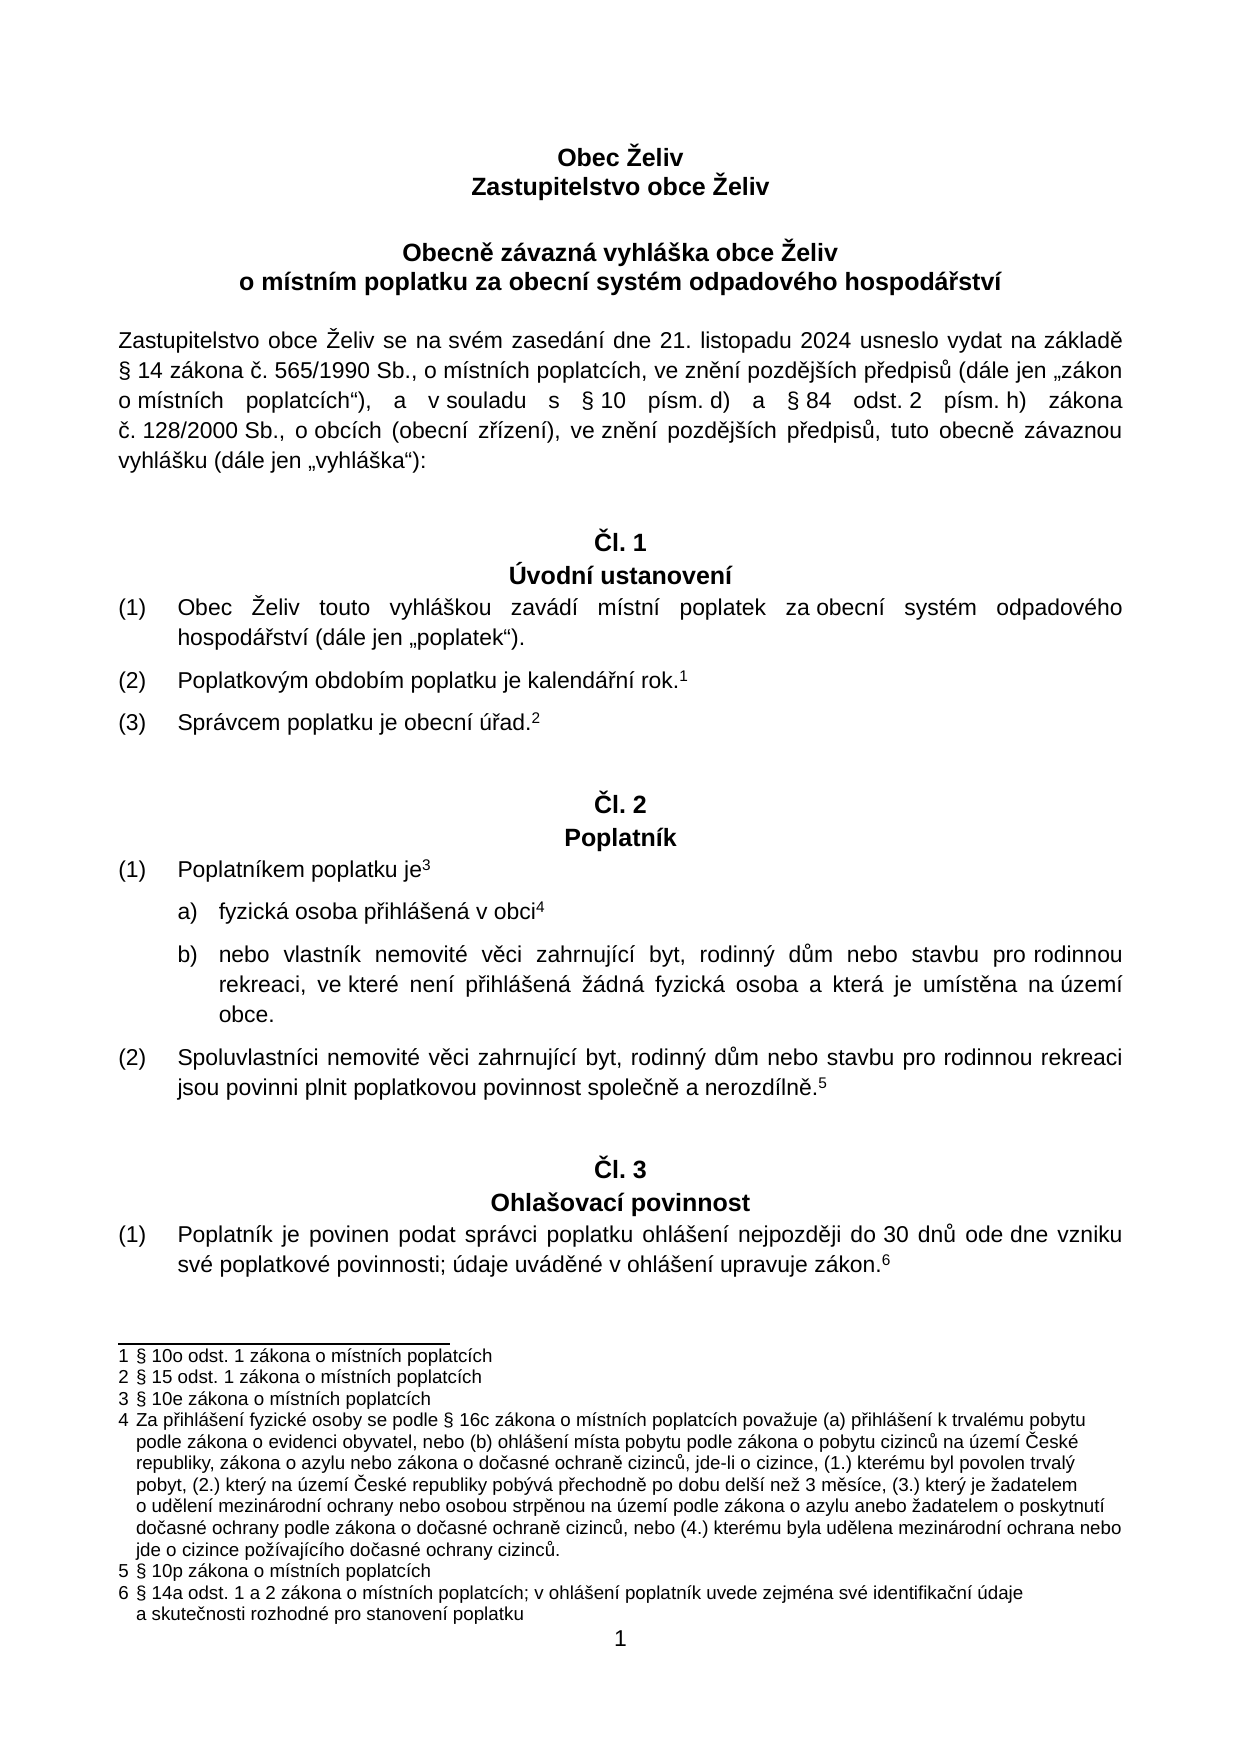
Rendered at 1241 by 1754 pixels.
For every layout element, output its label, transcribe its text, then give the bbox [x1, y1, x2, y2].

list § 10e zákona o místních poplatcích [118, 1387, 1122, 1409]
list § 14a odst. 1 a 2 zákona o místních poplatcích; v ohlášení poplatník uvede zejména své identifikační údaje a skutečnosti rozhodné pro stanovení poplatku [118, 1582, 1122, 1625]
list Spoluvlastníci nemovité věci zahrnující byt, rodinný dům nebo stavbu pro rodinnou rekreaci jsou povinni plnit poplatkovou povinnost společně a nerozdílně. [118, 1044, 1122, 1101]
list Poplatkovým obdobím poplatku je kalendářní rok. [118, 667, 1122, 693]
list § 10o odst. 1 zákona o místních poplatcích [118, 1344, 1122, 1366]
list § 15 odst. 1 zákona o místních poplatcích [118, 1366, 1122, 1387]
text Obec Želiv Zastupitelstvo obce Želiv [118, 143, 1122, 201]
list Poplatníkem poplatku je [118, 856, 1122, 882]
list Poplatník je povinen podat správci poplatku ohlášení nejpozději do 30 dnů ode dne vzniku své poplatkové povinnosti; údaje uváděné v ohlášení upravuje zákon. [118, 1221, 1122, 1277]
text Zastupitelstvo obce Želiv se na svém zasedání dne 21. listopadu 2024 usneslo vydat na základě § 14 zákona č. 565/1990 Sb., o místních poplatcích, ve znění pozdějších předpisů (dále jen „zákon o místních poplatcích“), a v souladu s § 10 písm. d) a § 84 odst. 2 písm. h) zákona č. 128/2000 Sb., o obcích (obecní zřízení), ve znění pozdějších předpisů, tuto obecně závaznou vyhlášku (dále jen „vyhláška“): [118, 327, 1122, 474]
list fyzická osoba přihlášená v obci [177, 898, 1122, 925]
subtitle Čl. 1 Úvodní ustanovení [118, 528, 1122, 589]
list Správcem poplatku je obecní úřad. [118, 709, 1122, 736]
subtitle Čl. 2 Poplatník [118, 789, 1122, 851]
list § 10p zákona o místních poplatcích [118, 1560, 1122, 1582]
subtitle Obecně závazná vyhláška obce Želiv o místním poplatku za obecní systém odpadového hospodářství [118, 238, 1122, 295]
list Obec Želiv touto vyhláškou zavádí místní poplatek za obecní systém odpadového hospodářství (dále jen „poplatek“). [118, 594, 1122, 650]
list Za přihlášení fyzické osoby se podle § 16c zákona o místních poplatcích považuje (a) přihlášení k trvalému pobytu podle zákona o evidenci obyvatel, nebo (b) ohlášení místa pobytu podle zákona o pobytu cizinců na území České republiky, zákona o azylu nebo zákona o dočasné ochraně cizinců, jde-li o cizince, (1.) kterému byl povolen trvalý pobyt, (2.) který na území České republiky pobývá přechodně po dobu delší než 3 měsíce, (3.) který je žadatelem o udělení mezinárodní ochrany nebo osobou strpěnou na území podle zákona o azylu anebo žadatelem o poskytnutí dočasné ochrany podle zákona o dočasné ochraně cizinců, nebo (4.) kterému byla udělena mezinárodní ochrana nebo jde o cizince požívajícího dočasné ochrany cizinců. [118, 1409, 1122, 1560]
subtitle Čl. 3 Ohlašovací povinnost [118, 1154, 1122, 1216]
list nebo vlastník nemovité věci zahrnující byt, rodinný dům nebo stavbu pro rodinnou rekreaci, ve které není přihlášená žádná fyzická osoba a která je umístěna na území obce. [177, 941, 1122, 1028]
